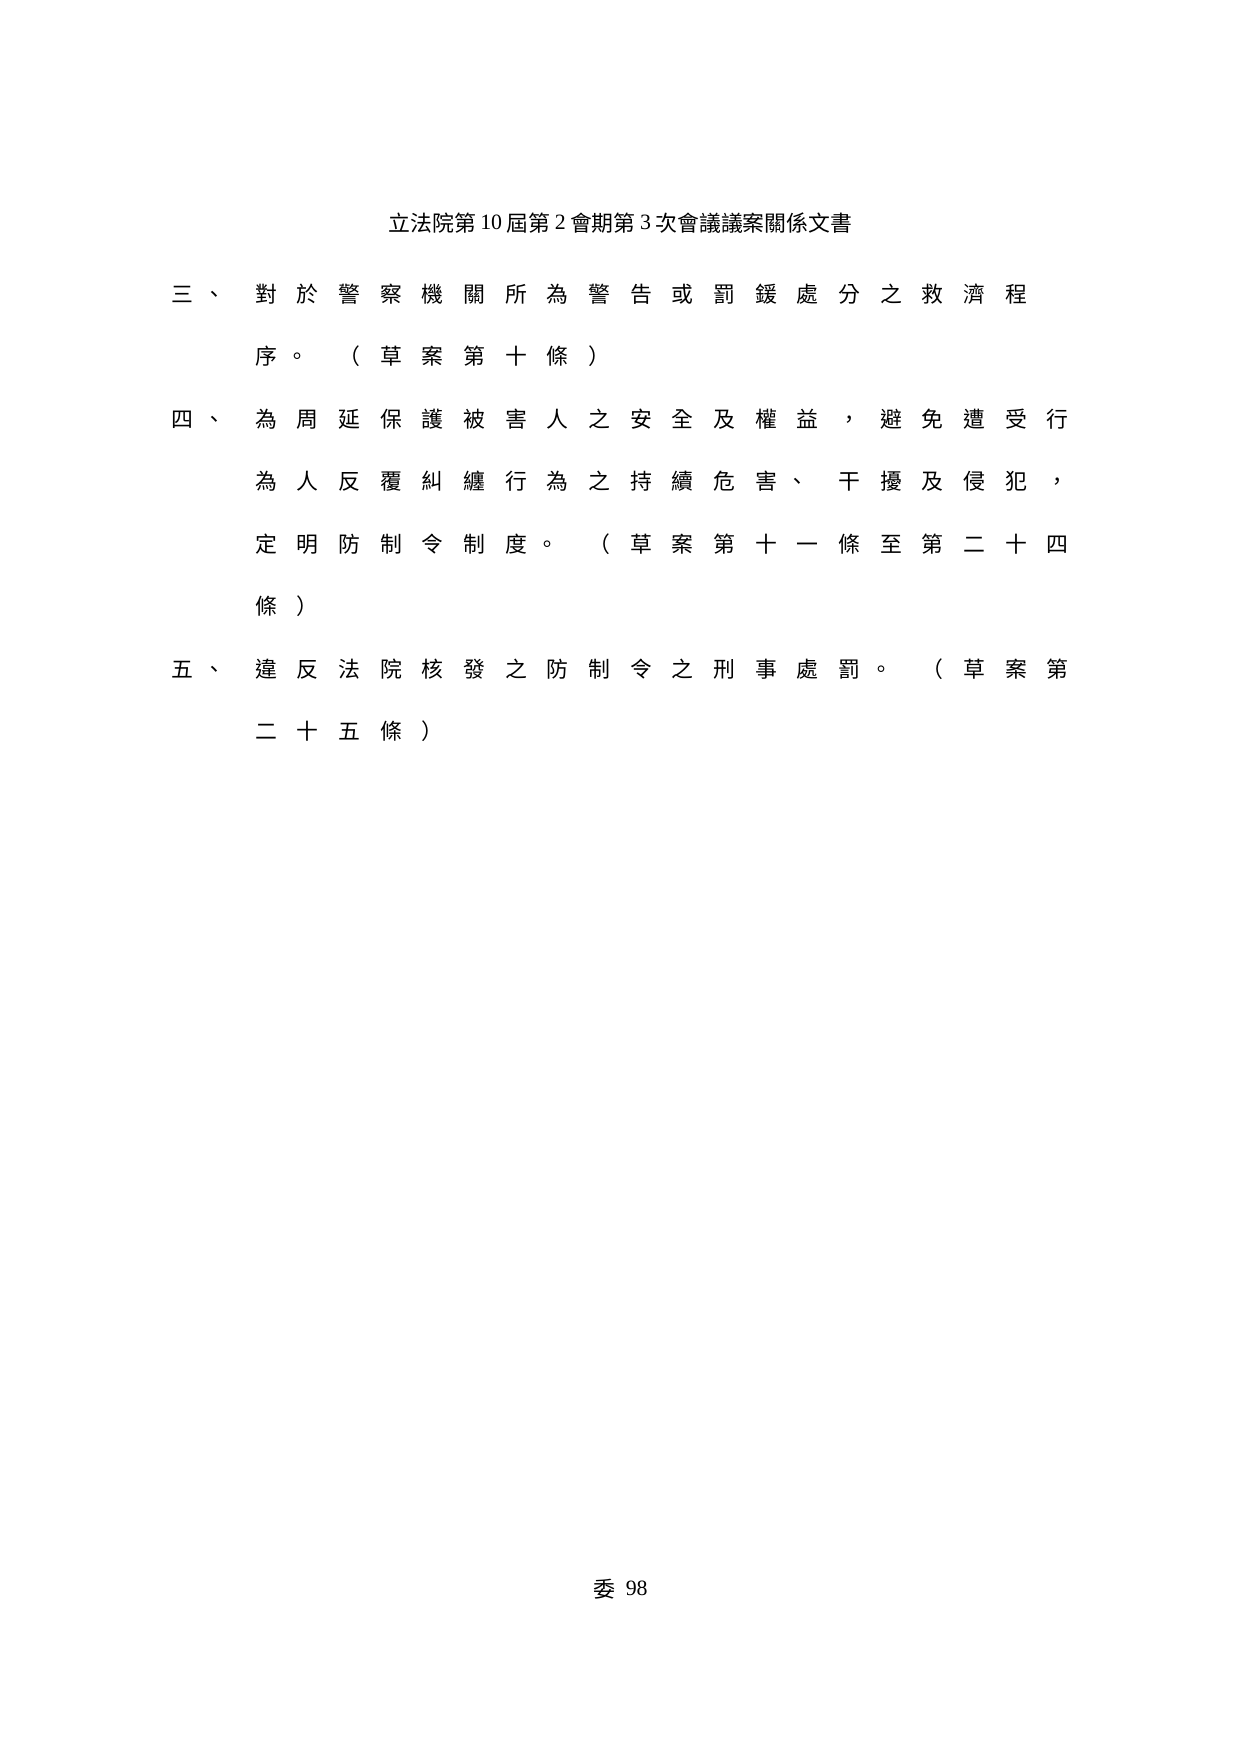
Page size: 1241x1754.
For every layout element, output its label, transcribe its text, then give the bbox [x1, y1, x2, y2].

text 四、為周延保護被害人之安全及權益，避免遭受行為人反覆糾纏行為之持續危害、干擾及侵犯，定明防制令制度。（草案第十一條至第二十四條） [162, 376, 1078, 626]
text 三、對於警察機關所為警告或罰鍰處分之救濟程序。（草案第十條） [162, 251, 1078, 376]
text 五、違反法院核發之防制令之刑事處罰。（草案第二十五條） [162, 626, 1078, 751]
